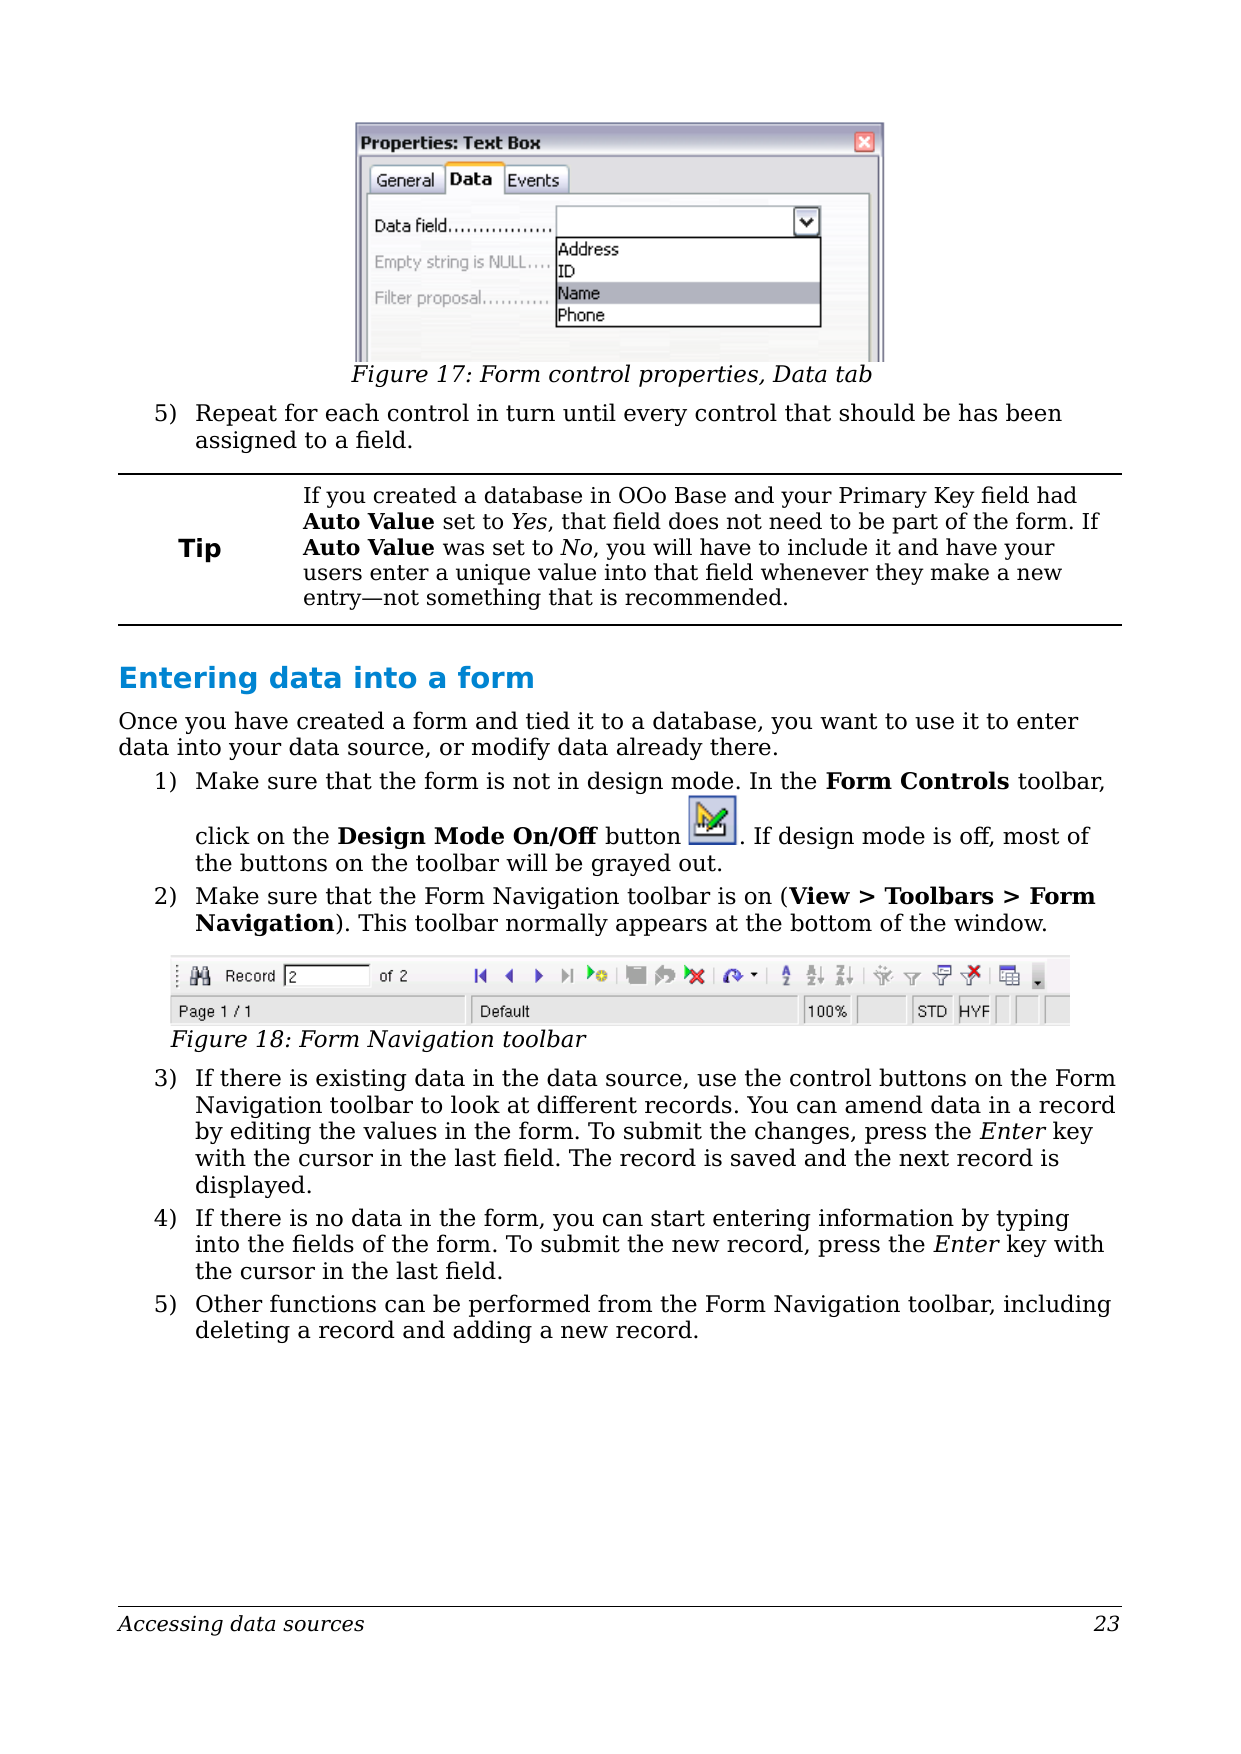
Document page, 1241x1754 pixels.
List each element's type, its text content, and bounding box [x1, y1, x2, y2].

list Make sure that the Form Navigation toolbar is on (View > Toolbars > Form Navigation). This toolbar normally appears at the bottom of the window. [177, 883, 1122, 937]
picture [170, 955, 1070, 1026]
table_header Tip [118, 475, 281, 624]
subtitle Entering data into a form [118, 661, 1122, 695]
table_header If you created a database in OOo Base and your Primary Key field had Auto Value set to Yes, that field does not need to be part of the form. If Auto Value was set to No, you will have to include it and have your users enter a unique value into that field whenever they make a new entry—not something that is recommended. [281, 475, 1122, 624]
list If there is no data in the form, you can start entering information by typing into the fields of the form. To submit the new record, press the Enter key with the cursor in the last field. [177, 1205, 1122, 1285]
list Other functions can be performed from the Form Navigation toolbar, including deleting a record and adding a new record. [177, 1291, 1122, 1344]
text Figure 18: Form Navigation toolbar [171, 1026, 1070, 1053]
list Repeat for each control in turn until every control that should be has been assigned to a field. [177, 401, 1122, 454]
list Make sure that the form is not in design mode. In the Form Controls toolbar, click on the Design Mode On/Off button . If design mode is off, most of the buttons on the toolbar will be grayed out. [177, 768, 1122, 877]
text Figure 17: Form control properties, Data tab [351, 362, 889, 388]
picture [688, 794, 739, 845]
picture [351, 118, 889, 362]
list Once you have created a form and tied it to a database, you want to use it to enter data into your data source, or modify data already there. [118, 708, 1122, 761]
list If there is existing data in the data source, use the control buttons on the Form Navigation toolbar to look at different records. You can amend data in a record by editing the values in the form. To submit the changes, press the Enter key with the cursor in the last field. The record is saved and the next record is displayed. [177, 1065, 1122, 1198]
